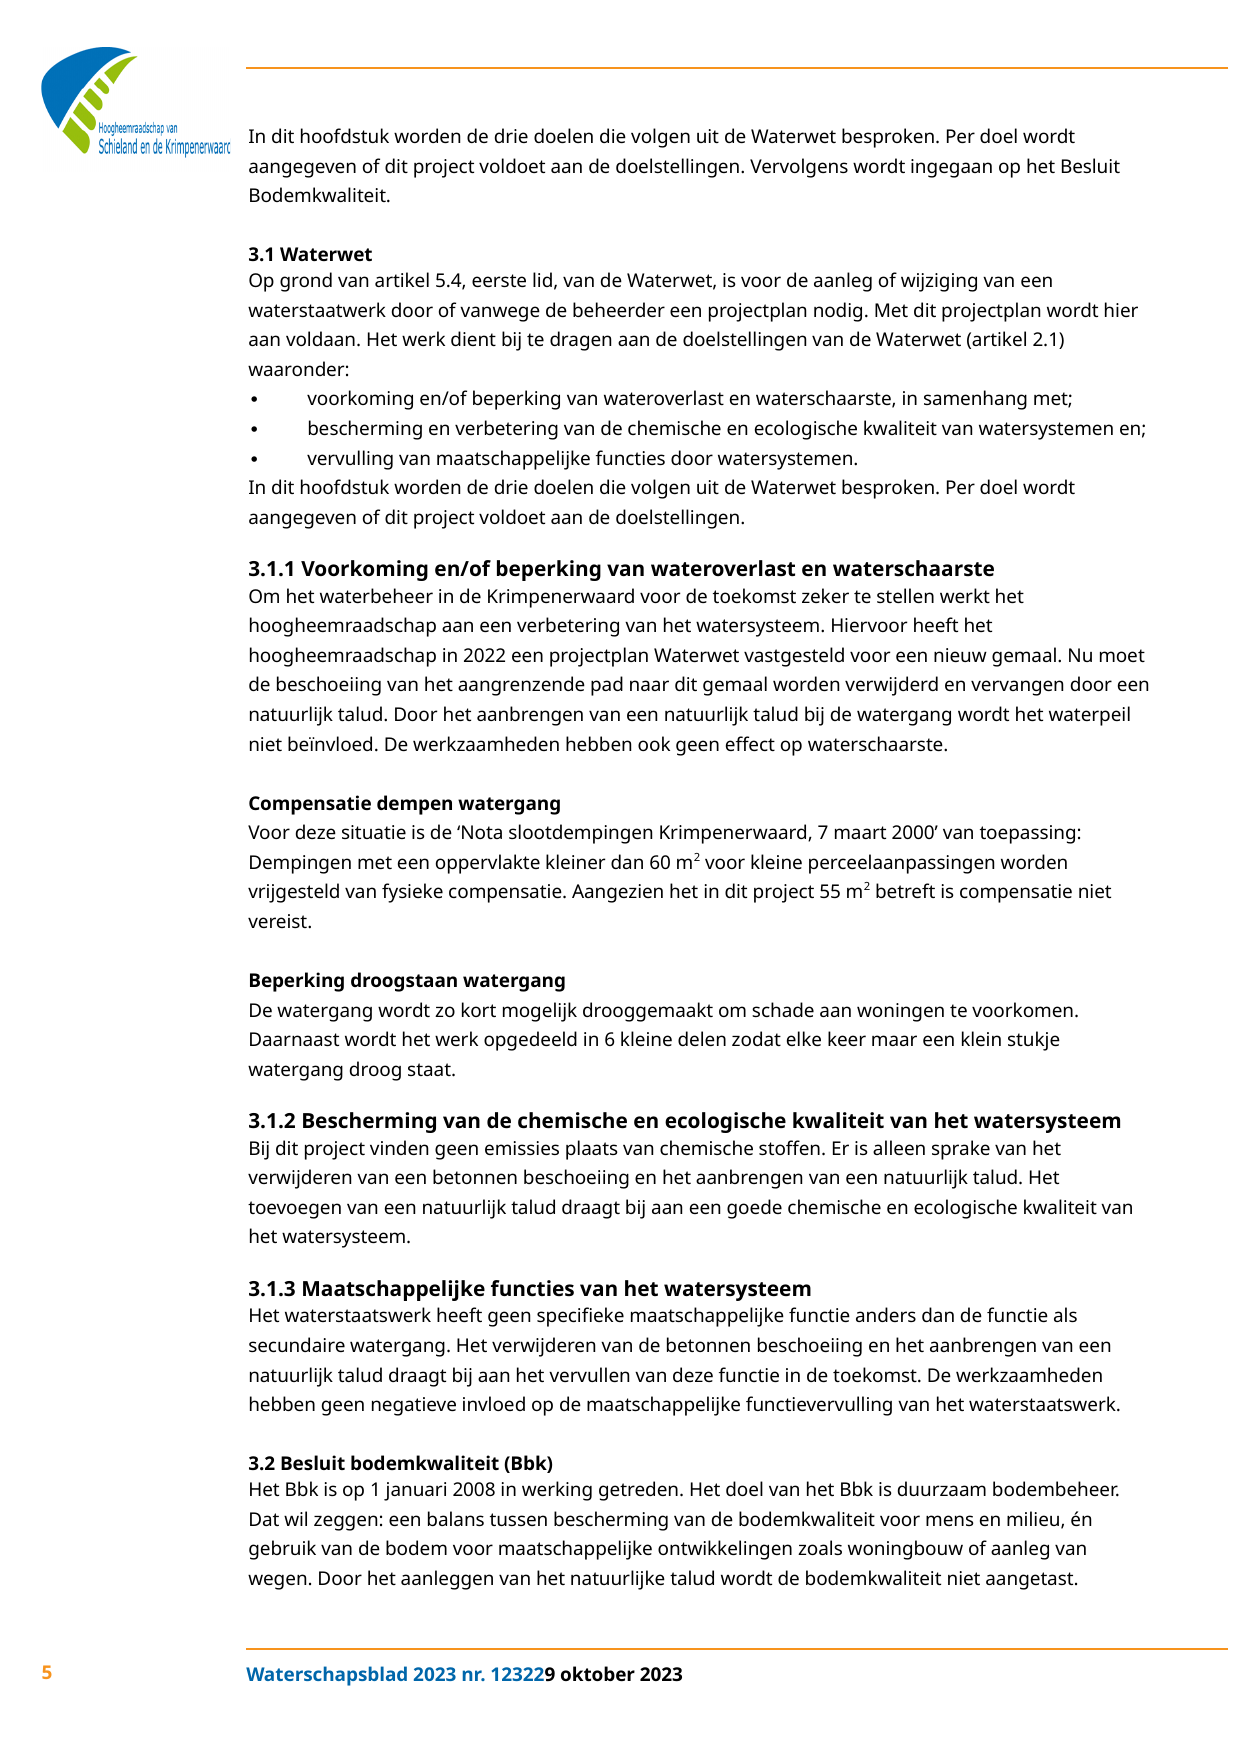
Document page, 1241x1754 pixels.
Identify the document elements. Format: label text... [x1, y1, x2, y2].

text Op grond van artikel 5.4, eerste lid, van de Waterwet, is voor de aanleg of wijziging van een waterstaatwerk door of vanwege de beheerder een projectplan nodig. Met dit projectplan wordt hier aan voldaan. Het werk dient bij te dragen aan de doelstellingen van de Waterwet (artikel 2.1) waaronder: [248, 267, 1152, 382]
text Beperking droogstaan watergang [248, 967, 1152, 993]
picture [41, 47, 231, 172]
list bescherming en verbetering van de chemische en ecologische kwaliteit van watersystemen en; [248, 415, 1152, 441]
text Het waterstaatswerk heeft geen specifieke maatschappelijke functie anders dan de functie als secundaire watergang. Het verwijderen van de betonnen beschoeiing en het aanbrengen van een natuurlijk talud draagt bij aan het vervullen van deze functie in de toekomst. De werkzaamheden hebben geen negatieve invloed op de maatschappelijke functievervulling van het waterstaatswerk. [248, 1303, 1152, 1417]
text 3.2 Besluit bodemkwaliteit (Bbk) [248, 1451, 1152, 1476]
text In dit hoofdstuk worden de drie doelen die volgen uit de Waterwet besproken. Per doel wordt aangegeven of dit project voldoet aan de doelstellingen. [248, 474, 1152, 530]
list vervulling van maatschappelijke functies door watersystemen. [248, 445, 1152, 471]
text 3.1.1 Voorkoming en/of beperking van wateroverlast en waterschaarste [248, 554, 1152, 583]
text Voor deze situatie is de ‘Nota slootdempingen Krimpenerwaard, 7 maart 2000’ van toepassing: Dempingen met een oppervlakte kleiner dan 60 m2 voor kleine perceelaanpassingen worden vrijgesteld van fysieke compensatie. Aangezien het in dit project 55 m2 betreft is compensatie niet vereist. [248, 819, 1152, 934]
text Om het waterbeheer in de Krimpenerwaard voor de toekomst zeker te stellen werkt het hoogheemraadschap aan een verbetering van het watersysteem. Hiervoor heeft het hoogheemraadschap in 2022 een projectplan Waterwet vastgesteld voor een nieuw gemaal. Nu moet de beschoeiing van het aangrenzende pad naar dit gemaal worden verwijderd en vervangen door een natuurlijk talud. Door het aanbrengen van een natuurlijk talud bij de watergang wordt het waterpeil niet beïnvloed. De werkzaamheden hebben ook geen effect op waterschaarste. [248, 583, 1152, 756]
text De watergang wordt zo kort mogelijk drooggemaakt om schade aan woningen te voorkomen. Daarnaast wordt het werk opgedeeld in 6 kleine delen zodat elke keer maar een klein stukje watergang droog staat. [248, 997, 1152, 1082]
text Het Bbk is op 1 januari 2008 in werking getreden. Het doel van het Bbk is duurzaam bodembeheer. Dat wil zeggen: een balans tussen bescherming van de bodemkwaliteit voor mens en milieu, én gebruik van de bodem voor maatschappelijke ontwikkelingen zoals woningbouw of aanleg van wegen. Door het aanleggen van het natuurlijke talud wordt de bodemkwaliteit niet aangetast. [248, 1476, 1152, 1591]
text Compensatie dempen watergang [248, 790, 1152, 816]
list voorkoming en/of beperking van wateroverlast en waterschaarste, in samenhang met; [248, 386, 1152, 411]
text 3.1 Waterwet [248, 242, 1152, 267]
text Bij dit project vinden geen emissies plaats van chemische stoffen. Er is alleen sprake van het verwijderen van een betonnen beschoeiing en het aanbrengen van een natuurlijk talud. Het toevoegen van een natuurlijk talud draagt bij aan een goede chemische en ecologische kwaliteit van het watersysteem. [248, 1135, 1152, 1249]
text 3.1.3 Maatschappelijke functies van het watersysteem [248, 1274, 1152, 1303]
text In dit hoofdstuk worden de drie doelen die volgen uit de Waterwet besproken. Per doel wordt aangegeven of dit project voldoet aan de doelstellingen. Vervolgens wordt ingegaan op het Besluit Bodemkwaliteit. [248, 123, 1152, 208]
text 3.1.2 Bescherming van de chemische en ecologische kwaliteit van het watersysteem [248, 1107, 1152, 1135]
